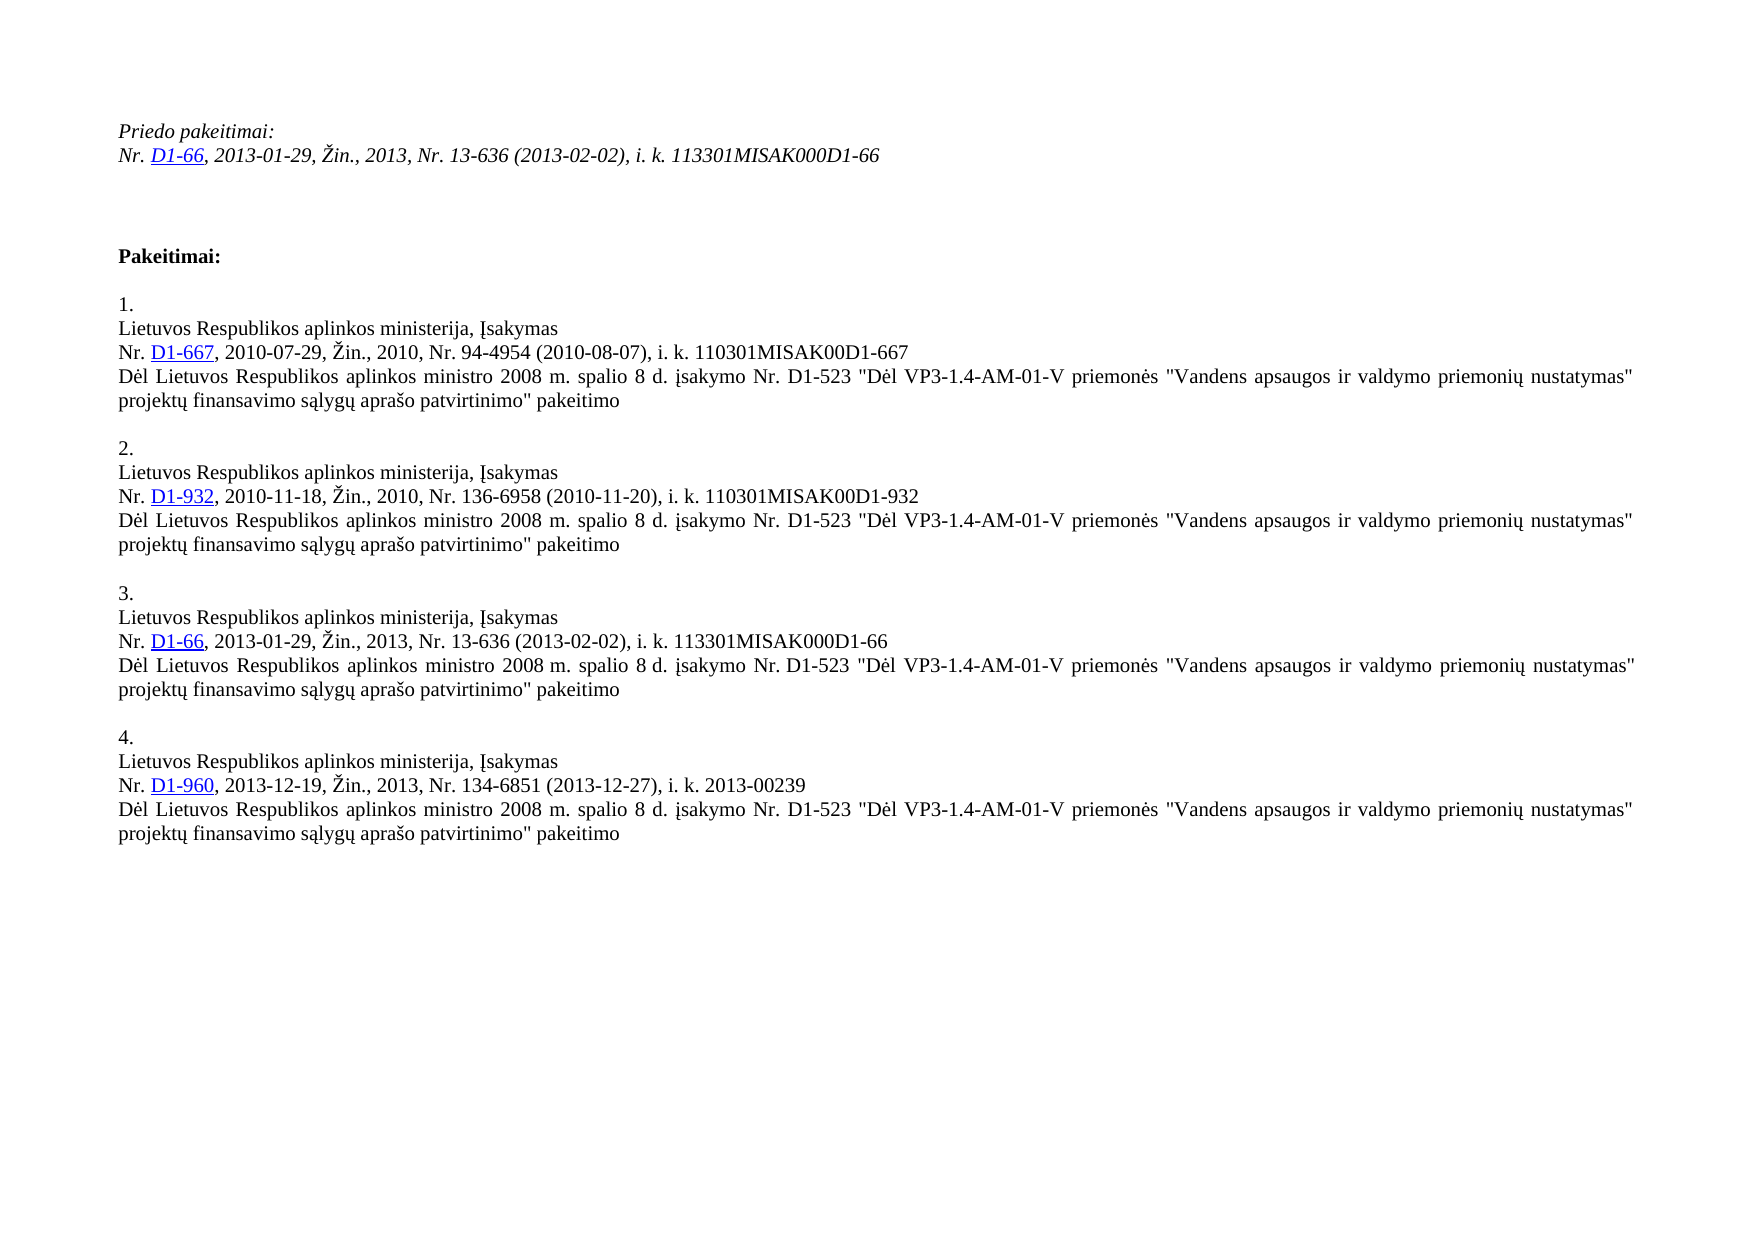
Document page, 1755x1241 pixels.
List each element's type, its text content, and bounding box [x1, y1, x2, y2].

text Lietuvos Respublikos aplinkos ministerija, Įsakymas [118, 749, 1636, 773]
text Lietuvos Respublikos aplinkos ministerija, Įsakymas [118, 460, 1636, 484]
text 3. [118, 581, 1636, 604]
text Priedo pakeitimai: [118, 119, 1636, 143]
text Dėl Lietuvos Respublikos aplinkos ministro 2008 m. spalio 8 d. įsakymo Nr. D1-523 "Dėl VP3-1.4-AM-01-V priemonės "Vandens apsaugos ir valdymo priemonių nustatymas" projektų finansavimo sąlygų aprašo patvirtinimo" pakeitimo [118, 364, 1636, 412]
text Nr. D1-667, 2010-07-29, Žin., 2010, Nr. 94-4954 (2010-08-07), i. k. 110301MISAK00D1-667 [118, 340, 1636, 364]
text Nr. D1-960, 2013-12-19, Žin., 2013, Nr. 134-6851 (2013-12-27), i. k. 2013-00239 [118, 773, 1636, 797]
text Pakeitimai: [118, 244, 1636, 268]
text Lietuvos Respublikos aplinkos ministerija, Įsakymas [118, 604, 1636, 629]
text 2. [118, 436, 1636, 460]
text Nr. D1-932, 2010-11-18, Žin., 2010, Nr. 136-6958 (2010-11-20), i. k. 110301MISAK00D1-932 [118, 484, 1636, 508]
text Nr. D1-66, 2013-01-29, Žin., 2013, Nr. 13-636 (2013-02-02), i. k. 113301MISAK000D1-66 [118, 629, 1636, 653]
text Lietuvos Respublikos aplinkos ministerija, Įsakymas [118, 316, 1636, 340]
text Dėl Lietuvos Respublikos aplinkos ministro 2008 m. spalio 8 d. įsakymo Nr. D1-523 "Dėl VP3-1.4-AM-01-V priemonės "Vandens apsaugos ir valdymo priemonių nustatymas" projektų finansavimo sąlygų aprašo patvirtinimo" pakeitimo [118, 508, 1636, 556]
text Dėl Lietuvos Respublikos aplinkos ministro 2008 m. spalio 8 d. įsakymo Nr. D1-523 "Dėl VP3-1.4-AM-01-V priemonės "Vandens apsaugos ir valdymo priemonių nustatymas" projektų finansavimo sąlygų aprašo patvirtinimo" pakeitimo [118, 653, 1636, 701]
text Nr. D1-66, 2013-01-29, Žin., 2013, Nr. 13-636 (2013-02-02), i. k. 113301MISAK000D1-66 [118, 143, 1636, 167]
text Dėl Lietuvos Respublikos aplinkos ministro 2008 m. spalio 8 d. įsakymo Nr. D1-523 "Dėl VP3-1.4-AM-01-V priemonės "Vandens apsaugos ir valdymo priemonių nustatymas" projektų finansavimo sąlygų aprašo patvirtinimo" pakeitimo [118, 797, 1636, 845]
text 4. [118, 725, 1636, 749]
text 1. [118, 292, 1636, 316]
